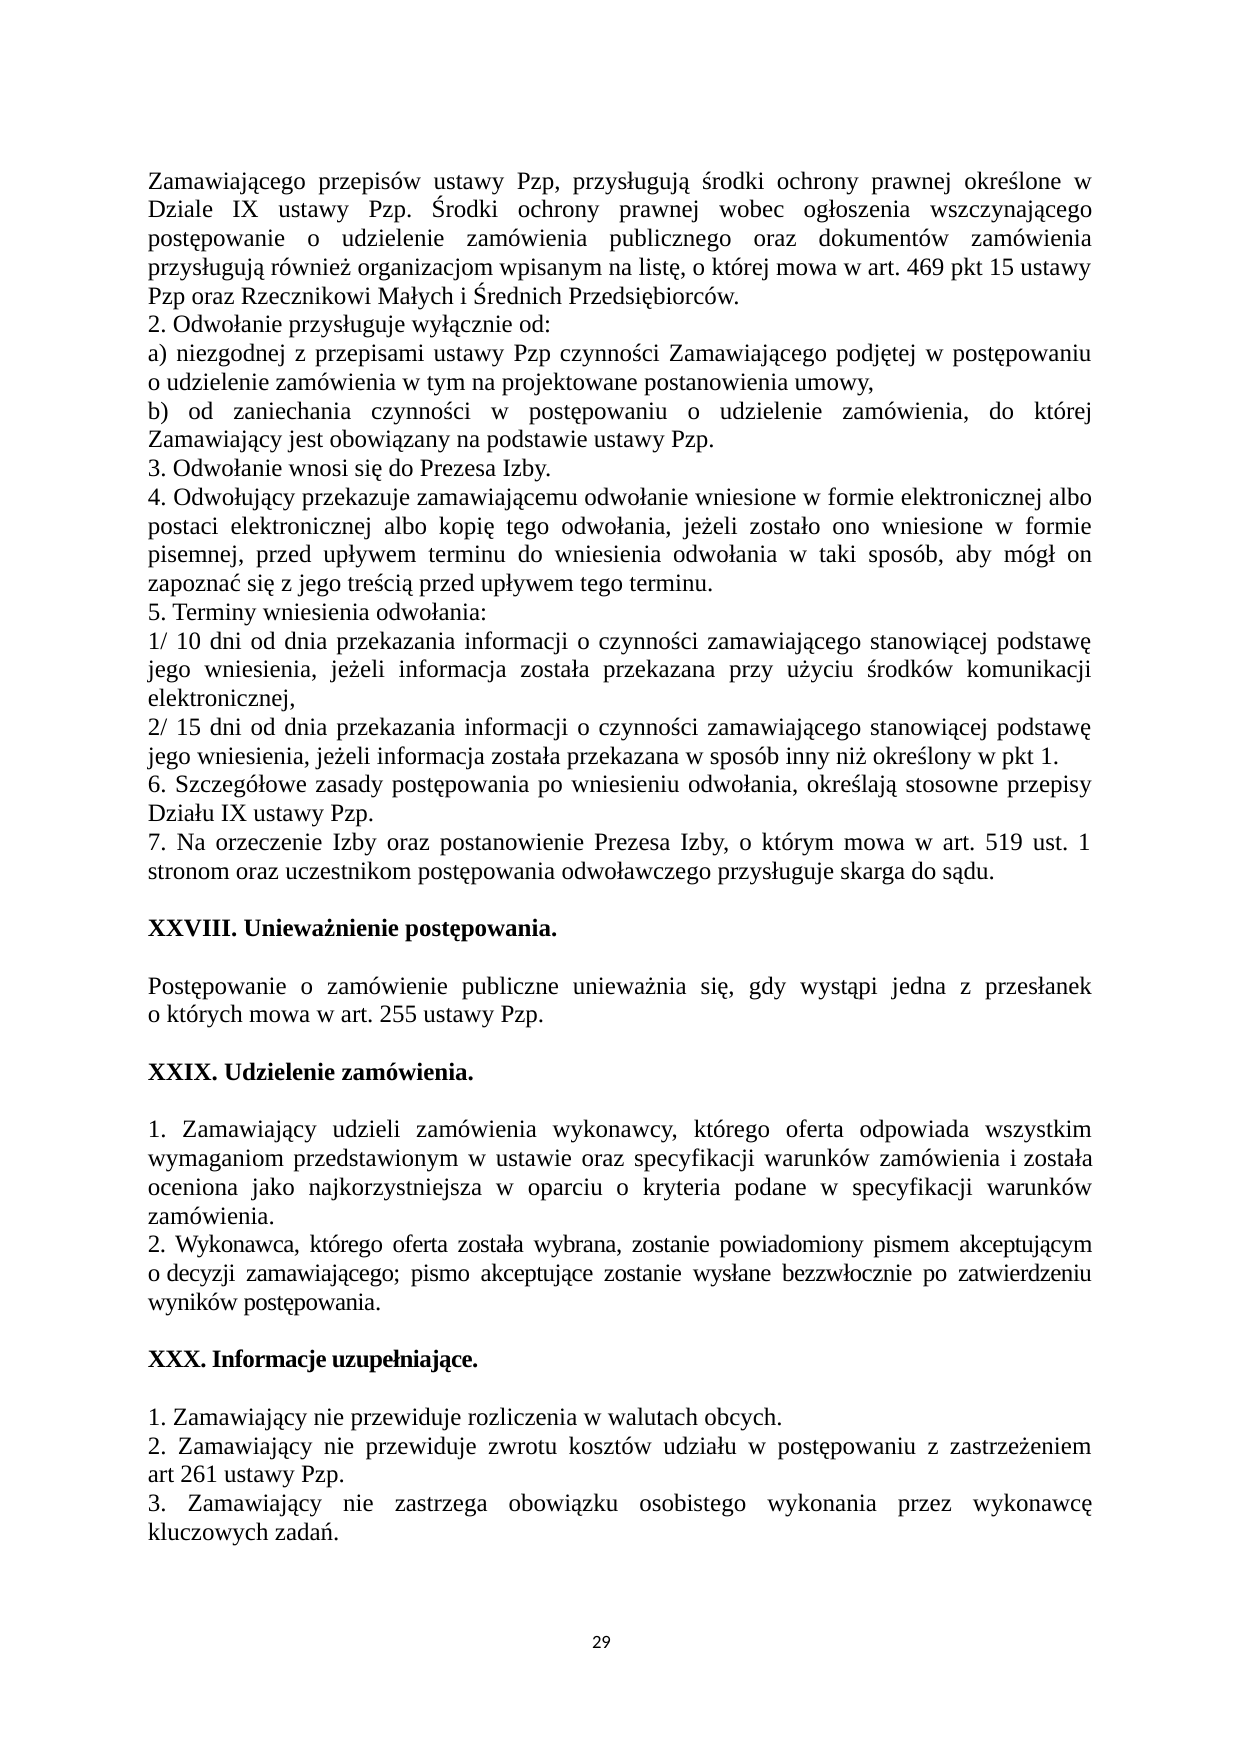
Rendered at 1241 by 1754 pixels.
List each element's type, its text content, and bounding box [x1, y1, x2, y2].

text 1. Zamawiający nie przewiduje rozliczenia w walutach obcych. [148, 1402, 1093, 1431]
text 3. Odwołanie wnosi się do Prezesa Izby. [148, 453, 1093, 482]
text Postępowanie o zamówienie publiczne unieważnia się, gdy wystąpi jedna z przesłanek o których mowa w art. 255 ustawy Pzp. [148, 971, 1093, 1028]
text XXX. Informacje uzupełniające. [148, 1344, 1093, 1373]
text 3. Zamawiający nie zastrzega obowiązku osobistego wykonania przez wykonawcę kluczowych zadań. [148, 1488, 1093, 1546]
text 2. Odwołanie przysługuje wyłącznie od: [148, 309, 1093, 338]
text 5. Terminy wniesienia odwołania: [148, 597, 1093, 626]
text 4. Odwołujący przekazuje zamawiającemu odwołanie wniesione w formie elektronicznej albo postaci elektronicznej albo kopię tego odwołania, jeżeli zostało ono wniesione w formie pisemnej, przed upływem terminu do wniesienia odwołania w taki sposób, aby mógł on zapoznać się z jego treścią przed upływem tego terminu. [148, 482, 1093, 597]
text 2. Zamawiający nie przewiduje zwrotu kosztów udziału w postępowaniu z zastrzeżeniem art 261 ustawy Pzp. [148, 1431, 1093, 1488]
text 1. Zamawiający udzieli zamówienia wykonawcy, którego oferta odpowiada wszystkim wymaganiom przedstawionym w ustawie oraz specyfikacji warunków zamówienia i została oceniona jako najkorzystniejsza w oparciu o kryteria podane w specyfikacji warunków zamówienia. [148, 1114, 1093, 1229]
text 2/ 15 dni od dnia przekazania informacji o czynności zamawiającego stanowiącej podstawę jego wniesienia, jeżeli informacja została przekazana w sposób inny niż określony w pkt 1. [148, 712, 1093, 769]
text 7. Na orzeczenie Izby oraz postanowienie Prezesa Izby, o którym mowa w art. 519 ust. 1 stronom oraz uczestnikom postępowania odwoławczego przysługuje skarga do sądu. [148, 827, 1093, 884]
text b) od zaniechania czynności w postępowaniu o udzielenie zamówienia, do której Zamawiający jest obowiązany na podstawie ustawy Pzp. [148, 396, 1093, 453]
text XXIX. Udzielenie zamówienia. [148, 1057, 1093, 1086]
text a) niezgodnej z przepisami ustawy Pzp czynności Zamawiającego podjętej w postępowaniu o udzielenie zamówienia w tym na projektowane postanowienia umowy, [148, 338, 1093, 396]
text Zamawiającego przepisów ustawy Pzp, przysługują środki ochrony prawnej określone w Dziale IX ustawy Pzp. Środki ochrony prawnej wobec ogłoszenia wszczynającego postępowanie o udzielenie zamówienia publicznego oraz dokumentów zamówienia przysługują również organizacjom wpisanym na listę, o której mowa w art. 469 pkt 15 ustawy Pzp oraz Rzecznikowi Małych i Średnich Przedsiębiorców. [148, 166, 1093, 309]
text XXVIII. Unieważnienie postępowania. [148, 913, 1093, 942]
text 1/ 10 dni od dnia przekazania informacji o czynności zamawiającego stanowiącej podstawę jego wniesienia, jeżeli informacja została przekazana przy użyciu środków komunikacji elektronicznej, [148, 626, 1093, 712]
text 6. Szczegółowe zasady postępowania po wniesieniu odwołania, określają stosowne przepisy Działu IX ustawy Pzp. [148, 769, 1093, 827]
text 2. Wykonawca, którego oferta została wybrana, zostanie powiadomiony pismem akceptującym o decyzji zamawiającego; pismo akceptujące zostanie wysłane bezzwłocznie po zatwierdzeniu wyników postępowania. [148, 1229, 1093, 1316]
